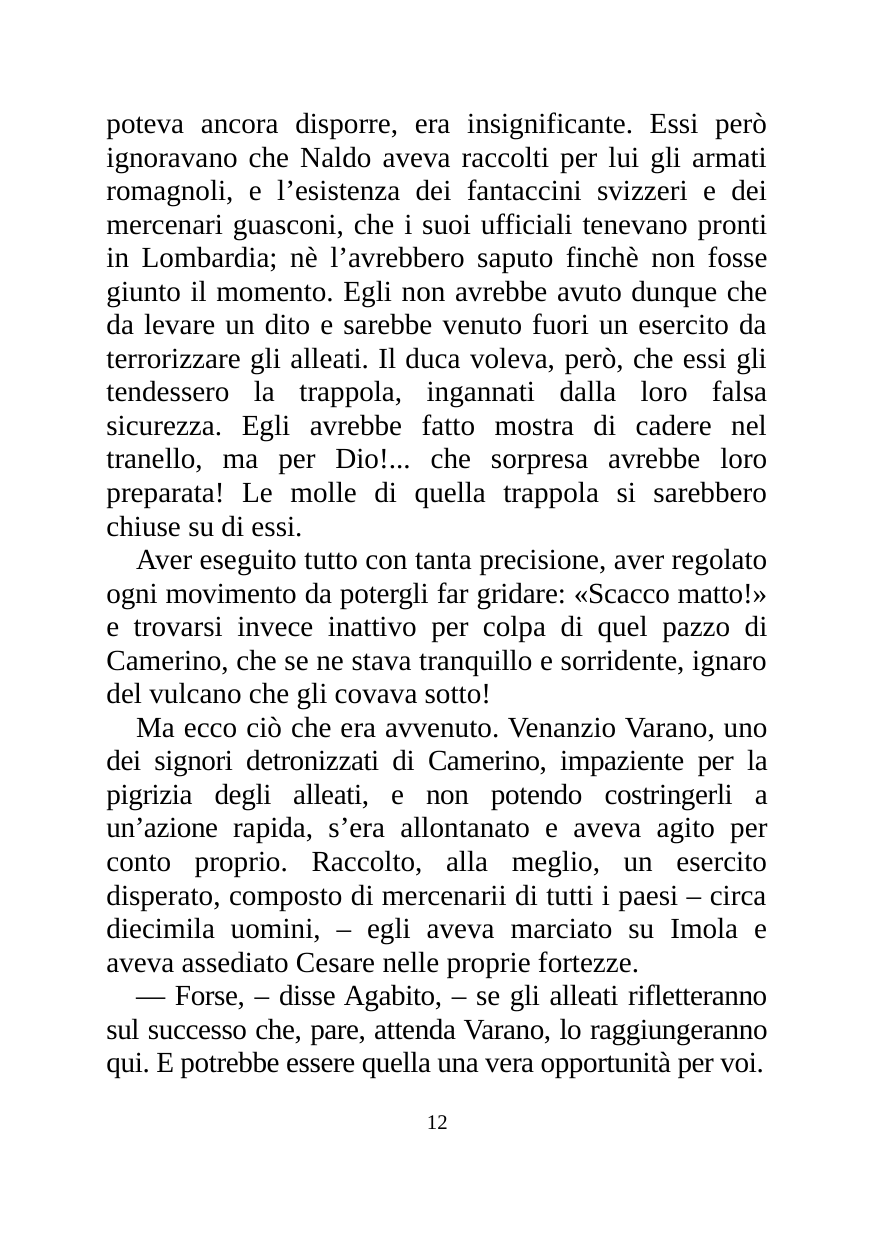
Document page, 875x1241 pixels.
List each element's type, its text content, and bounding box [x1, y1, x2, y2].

text — Forse, – disse Agabito, – se gli alleati rifletteranno sul successo che, pare, attenda Varano, lo raggiungeranno qui. E potrebbe essere quella una vera opportunità per voi. [106, 978, 768, 1079]
text Ma ecco ciò che era avvenuto. Venanzio Varano, uno dei signori detronizzati di Camerino, impaziente per la pigrizia degli alleati, e non potendo costringerli a un’azione rapida, s’era allontanato e aveva agito per conto proprio. Raccolto, alla meglio, un esercito disperato, composto di mercenarii di tutti i paesi – circa diecimila uomini, – egli aveva marciato su Imola e aveva assediato Cesare nelle proprie fortezze. [106, 710, 768, 978]
text Aver eseguito tutto con tanta precisione, aver regolato ogni movimento da potergli far gridare: «Scacco matto!» e trovarsi invece inattivo per colpa di quel pazzo di Camerino, che se ne stava tranquillo e sorridente, ignaro del vulcano che gli covava sotto! [106, 542, 768, 710]
text poteva ancora disporre, era insignificante. Essi però ignoravano che Naldo aveva raccolti per lui gli armati romagnoli, e l’esistenza dei fantaccini svizzeri e dei mercenari guasconi, che i suoi ufficiali tenevano pronti in Lombardia; nè l’avrebbero saputo finchè non fosse giunto il momento. Egli non avrebbe avuto dunque che da levare un dito e sarebbe venuto fuori un esercito da terrorizzare gli alleati. Il duca voleva, però, che essi gli tendessero la trappola, ingannati dalla loro falsa sicurezza. Egli avrebbe fatto mostra di cadere nel tranello, ma per Dio!... che sorpresa avrebbe loro preparata! Le molle di quella trappola si sarebbero chiuse su di essi. [106, 106, 768, 542]
